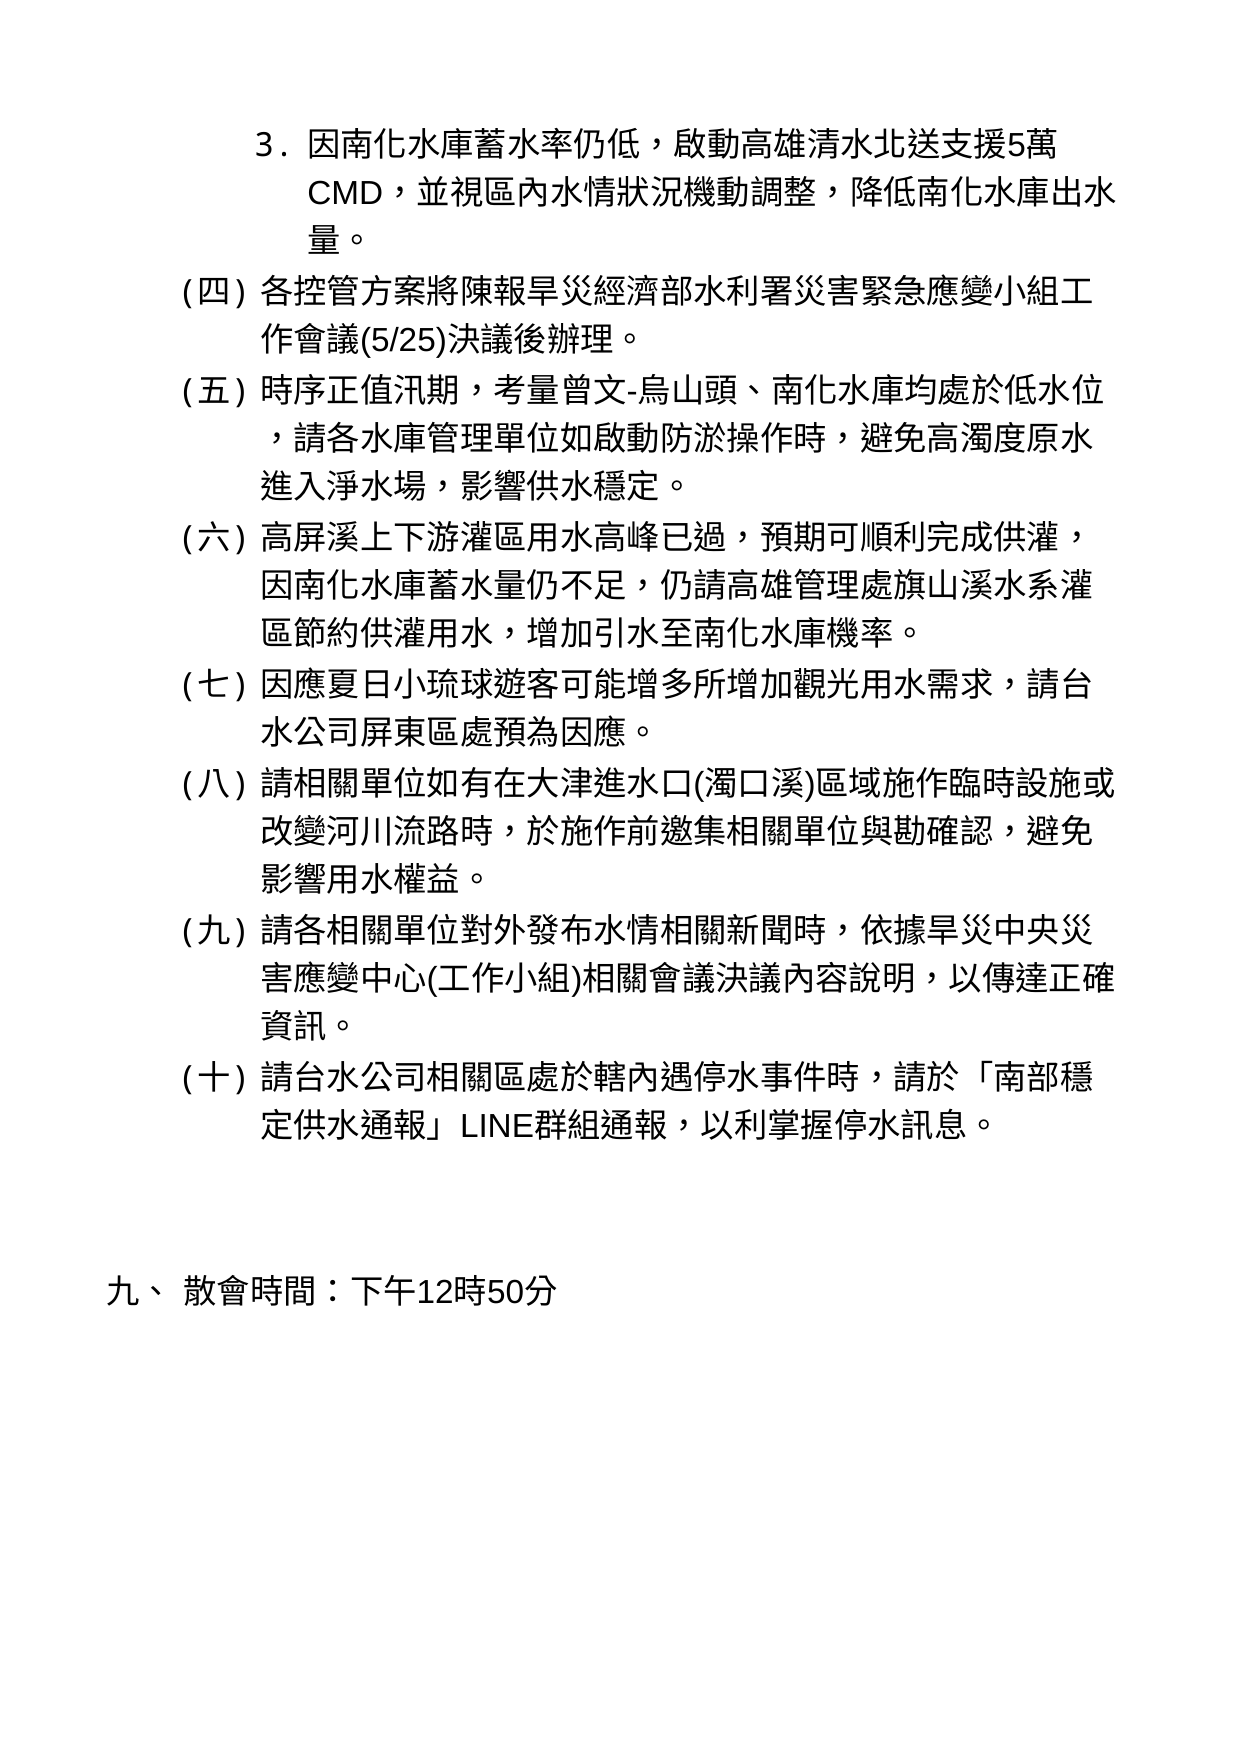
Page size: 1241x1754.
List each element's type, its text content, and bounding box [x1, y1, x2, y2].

list 各控管方案將陳報旱災經濟部水利署災害緊急應變小組工作會議(5/25)決議後辦理。 [177, 265, 1122, 361]
list 散會時間：下午12時50分 [106, 1266, 1122, 1313]
list 請台水公司相關區處於轄內遇停水事件時，請於「南部穩定供水通報」LINE群組通報，以利掌握停水訊息。 [177, 1051, 1122, 1147]
list 時序正值汛期，考量曾文-烏山頭、南化水庫均處於低水位，請各水庫管理單位如啟動防淤操作時，避免高濁度原水進入淨水場，影響供水穩定。 [177, 364, 1122, 508]
list 高屏溪上下游灌區用水高峰已過，預期可順利完成供灌，因南化水庫蓄水量仍不足，仍請高雄管理處旗山溪水系灌區節約供灌用水，增加引水至南化水庫機率。 [177, 511, 1122, 655]
list 因南化水庫蓄水率仍低，啟動高雄清水北送支援5萬CMD，並視區內水情狀況機動調整，降低南化水庫出水量。 [254, 118, 1122, 262]
list 因應夏日小琉球遊客可能增多所增加觀光用水需求，請台水公司屏東區處預為因應。 [177, 658, 1122, 754]
list 請相關單位如有在大津進水口(濁口溪)區域施作臨時設施或改變河川流路時，於施作前邀集相關單位與勘確認，避免影響用水權益。 [177, 757, 1122, 901]
list 請各相關單位對外發布水情相關新聞時，依據旱災中央災害應變中心(工作小組)相關會議決議內容說明，以傳達正確資訊。 [177, 904, 1122, 1048]
